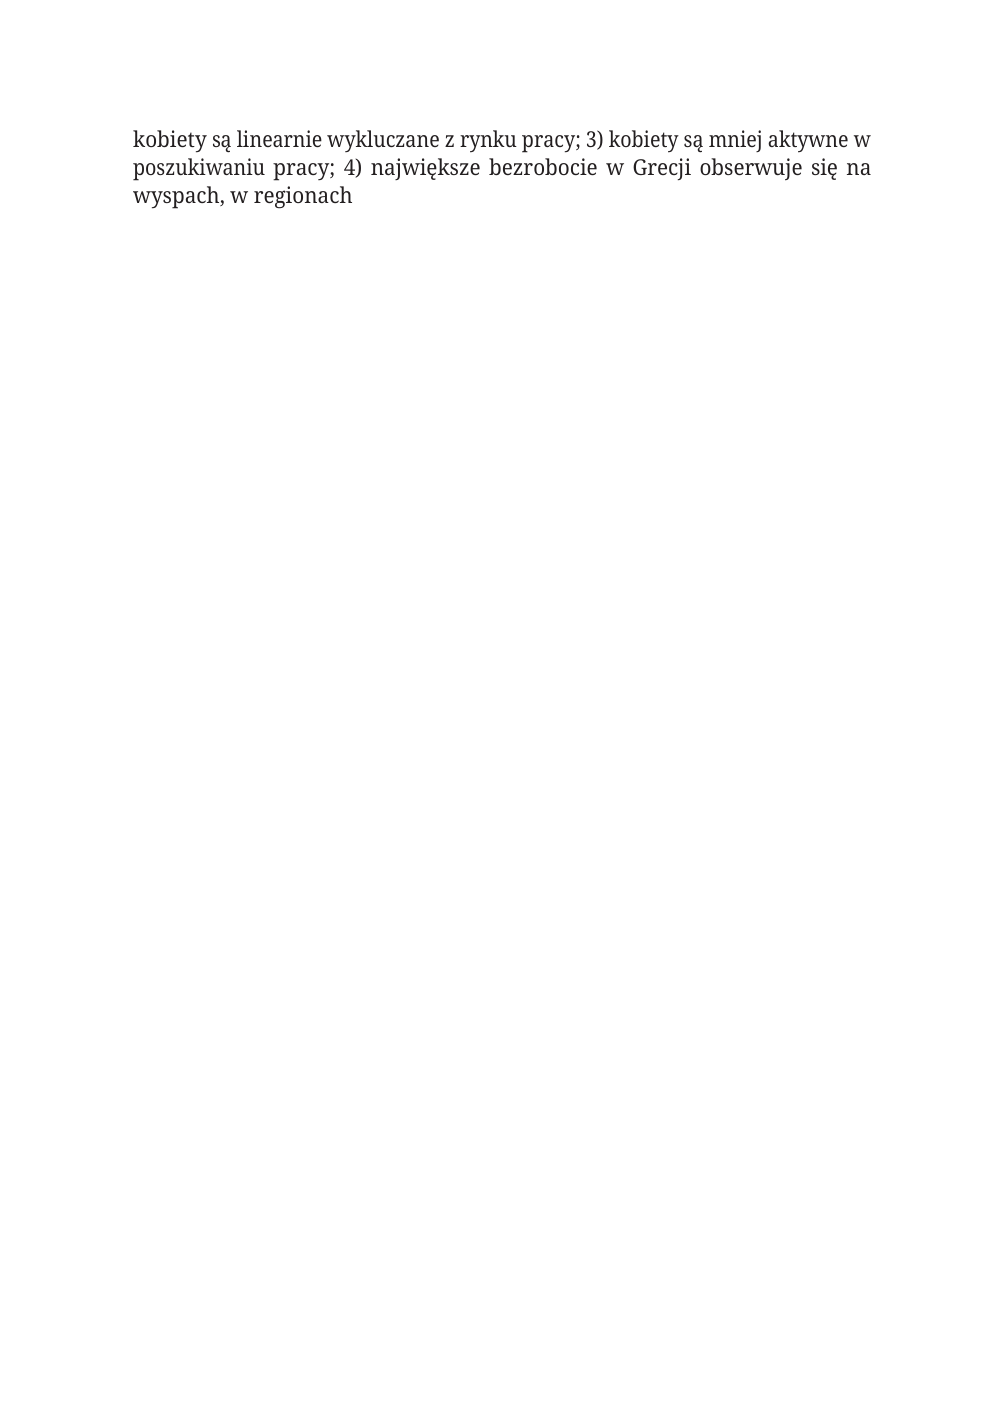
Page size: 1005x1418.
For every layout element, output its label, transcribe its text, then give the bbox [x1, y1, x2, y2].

text kobiety są linearnie wykluczane z rynku pracy; 3) kobiety są mniej aktywne w poszukiwaniu pracy; 4) największe bezrobocie w Grecji obserwuje się na wyspach, w regionach [133, 125, 872, 210]
